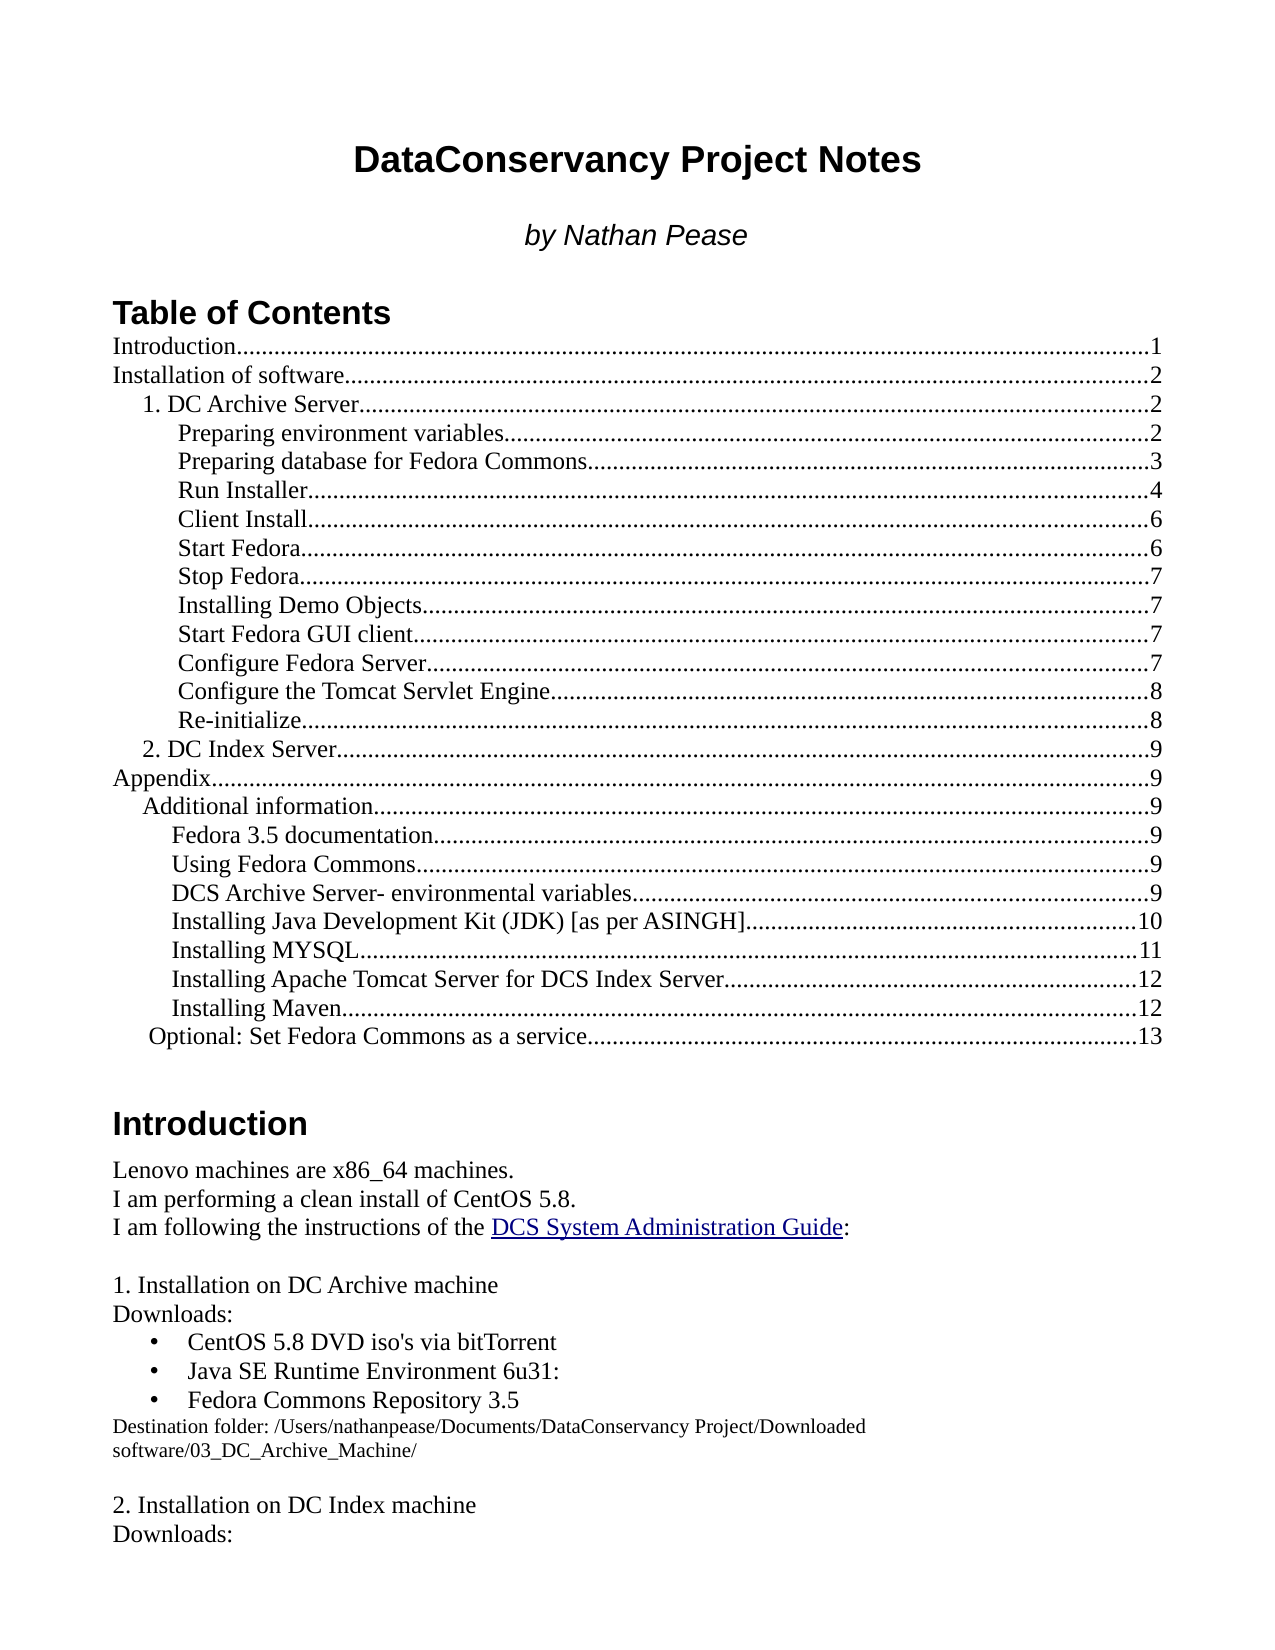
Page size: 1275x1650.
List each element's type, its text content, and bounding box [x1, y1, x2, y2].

text Optional: Set Fedora Commons as a service 13 [142, 1021, 1162, 1050]
text Client Install 6 [171, 504, 1162, 533]
text Installing MYSQL 11 [171, 935, 1162, 964]
text Preparing database for Fedora Commons 3 [171, 446, 1162, 475]
text Destination folder: /Users/nathanpease/Documents/DataConservancy Project/Downloaded software/03_DC_Archive_Machine/ [112, 1414, 1162, 1462]
text Using Fedora Commons 9 [171, 849, 1162, 878]
text Downloads: [112, 1519, 1162, 1548]
text Lenovo machines are x86_64 machines. [112, 1155, 1162, 1184]
list CentOS 5.8 DVD iso's via bitTorrent [150, 1327, 1162, 1356]
text Installing Apache Tomcat Server for DCS Index Server 12 [171, 964, 1162, 993]
title DataConservancy Project Notes [112, 137, 1162, 181]
text Installing Demo Objects 7 [171, 590, 1162, 619]
text Run Installer 4 [171, 475, 1162, 504]
text I am following the instructions of the DCS System Administration Guide: [112, 1212, 1162, 1241]
text Additional information 9 [142, 791, 1162, 820]
text Preparing environment variables 2 [171, 418, 1162, 446]
subtitle Table of Contents [112, 293, 1162, 331]
list Java SE Runtime Environment 6u31: [150, 1356, 1162, 1385]
text Start Fedora 6 [171, 533, 1162, 561]
text Installation of software 2 [112, 360, 1162, 389]
text Configure Fedora Server 7 [171, 648, 1162, 676]
text Downloads: [112, 1299, 1162, 1327]
text 1. DC Archive Server 2 [142, 389, 1162, 418]
text 2. Installation on DC Index machine [112, 1491, 1162, 1519]
text DCS Archive Server- environmental variables 9 [171, 878, 1162, 906]
text Fedora 3.5 documentation 9 [171, 820, 1162, 849]
subtitle Introduction [112, 1104, 1162, 1142]
text I am performing a clean install of CentOS 5.8. [112, 1184, 1162, 1212]
text Appendix 9 [112, 763, 1162, 791]
text 1. Installation on DC Archive machine [112, 1270, 1162, 1299]
text Introduction 1 [112, 331, 1162, 360]
text 2. DC Index Server 9 [142, 734, 1162, 763]
text Configure the Tomcat Servlet Engine 8 [171, 676, 1162, 705]
subtitle by Nathan Pease [112, 218, 1162, 252]
text Installing Java Development Kit (JDK) [as per ASINGH] 10 [171, 906, 1162, 935]
text Re-initialize 8 [171, 705, 1162, 734]
list Fedora Commons Repository 3.5 [150, 1385, 1162, 1414]
text Installing Maven 12 [171, 993, 1162, 1021]
text Start Fedora GUI client 7 [171, 619, 1162, 648]
text Stop Fedora 7 [171, 561, 1162, 590]
